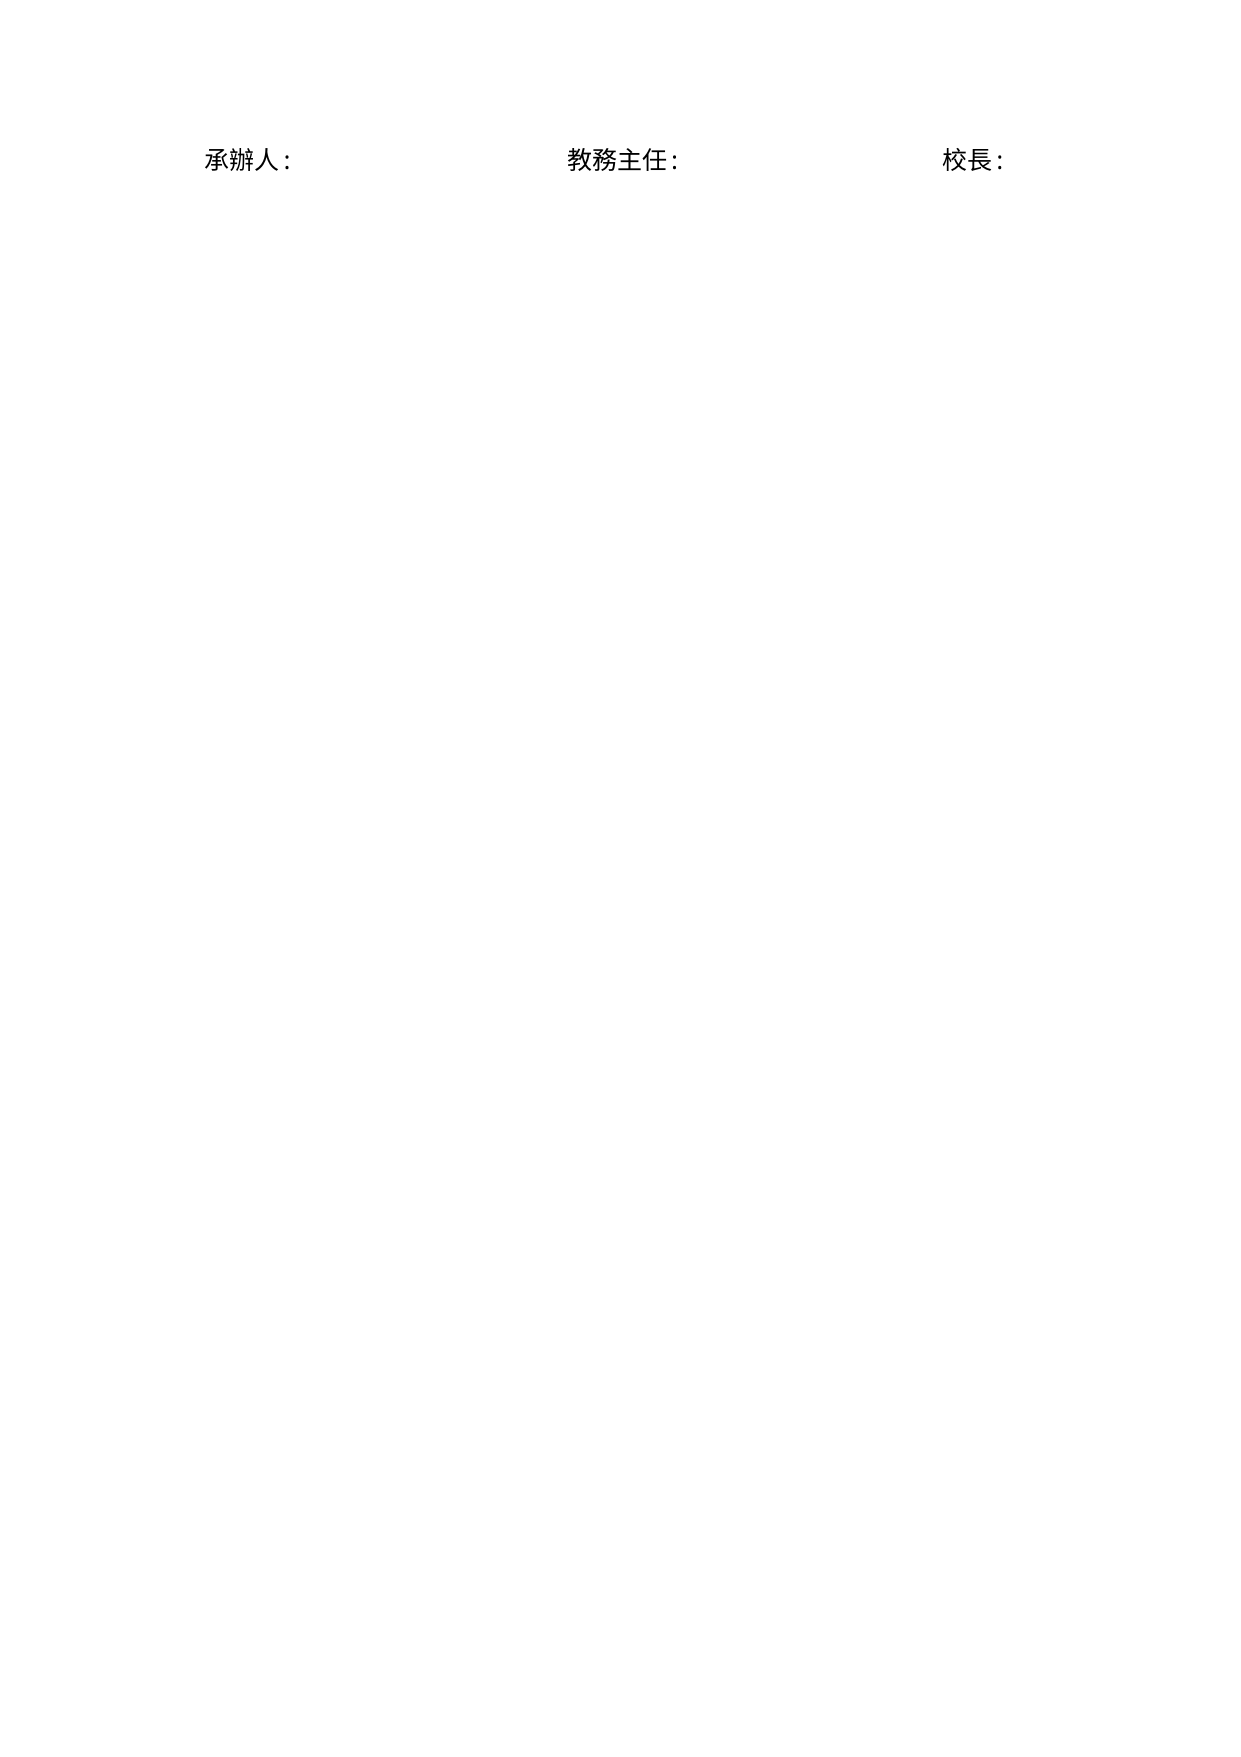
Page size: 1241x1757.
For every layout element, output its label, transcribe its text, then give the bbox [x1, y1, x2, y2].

text 承辦人: 教務主任: 校長: [204, 140, 1107, 176]
